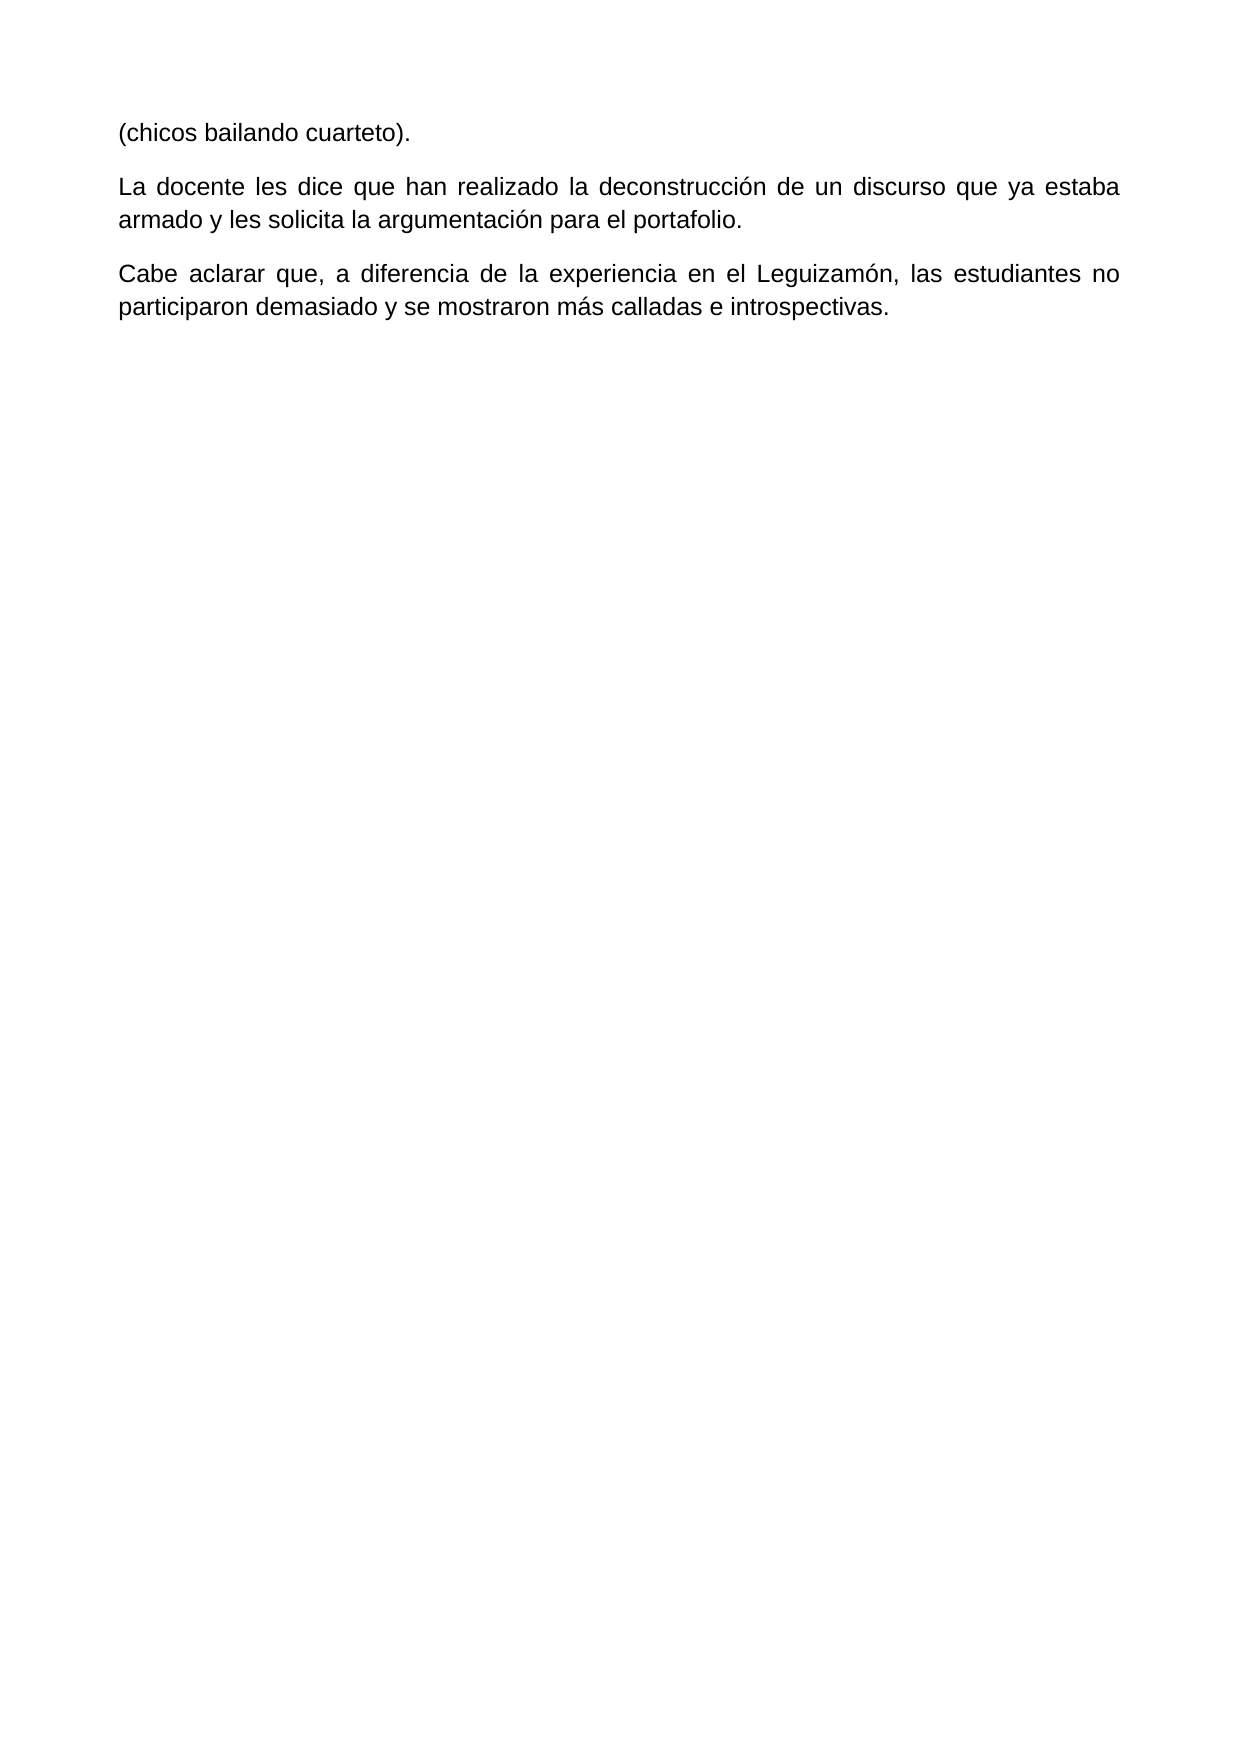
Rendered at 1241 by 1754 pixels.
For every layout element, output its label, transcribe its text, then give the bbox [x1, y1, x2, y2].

text Cabe aclarar que, a diferencia de la experiencia en el Leguizamón, las estudiantes no participaron demasiado y se mostraron más calladas e introspectivas. [118, 259, 1122, 321]
text La docente les dice que han realizado la deconstrucción de un discurso que ya estaba armado y les solicita la argumentación para el portafolio. [118, 172, 1122, 234]
text (chicos bailando cuarteto). [118, 118, 1122, 147]
